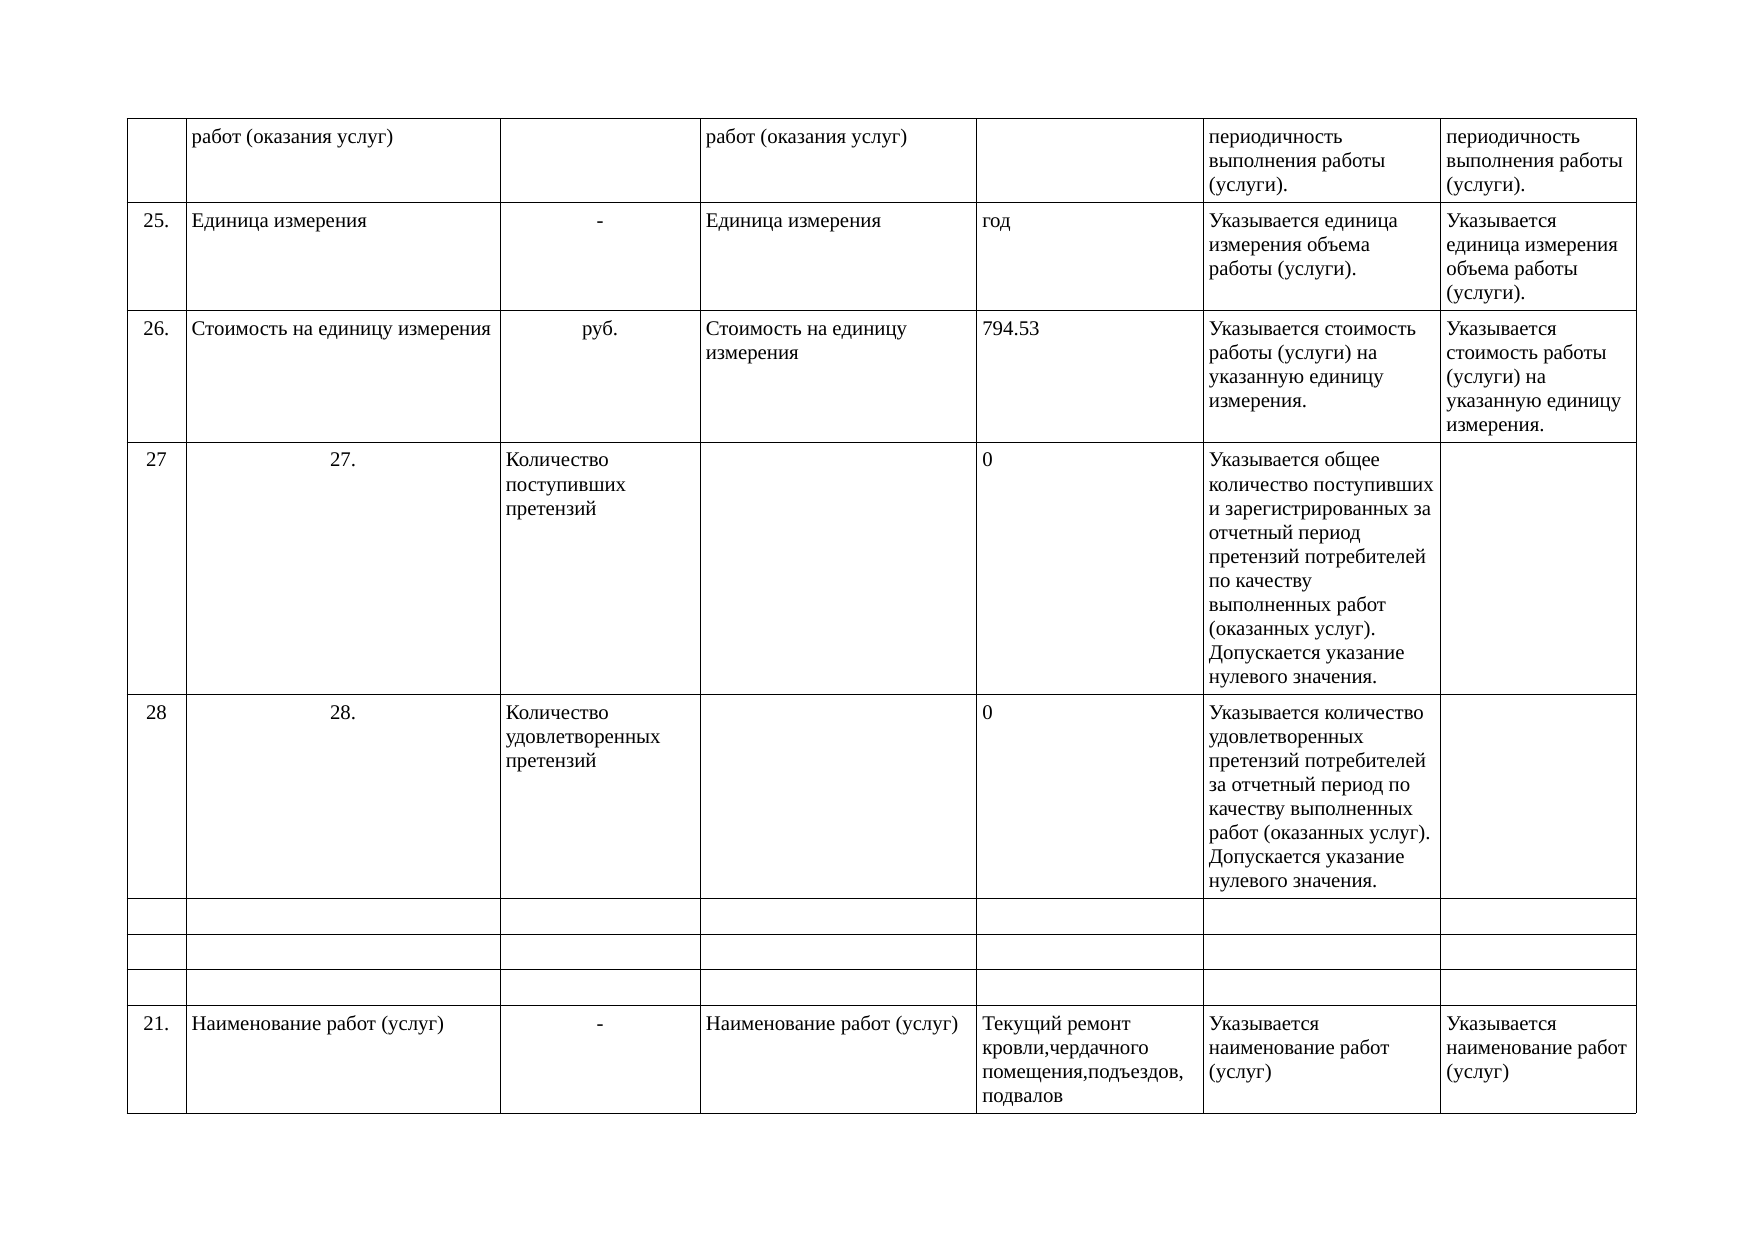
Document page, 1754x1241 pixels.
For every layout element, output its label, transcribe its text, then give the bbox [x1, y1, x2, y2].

table_cell [701, 695, 976, 898]
table_cell [701, 443, 976, 694]
table_cell [1441, 443, 1636, 694]
table_cell 794,53 [977, 311, 1203, 442]
table_cell Текущий ремонт кровли,чердачного помещения,подъездов, подвалов [977, 1006, 1203, 1112]
table_cell [977, 119, 1203, 202]
table_cell Наименование работ (услуг) [701, 1006, 976, 1112]
table_cell Стоимость на единицу измерения [187, 311, 500, 442]
table_cell 27. [187, 443, 500, 694]
table_cell Стоимость на единицу измерения [701, 311, 976, 442]
table_cell [1204, 899, 1440, 933]
table_cell [1441, 899, 1636, 933]
table_cell Указывается единица измерения объема работы (услуги). [1441, 203, 1636, 310]
table_cell - [501, 1006, 700, 1112]
table_cell [128, 970, 186, 1005]
table_cell Указывается стоимость работы (услуги) на указанную единицу измерения. [1441, 311, 1636, 442]
table_cell Количество поступивших претензий [501, 443, 700, 694]
table_cell Указывается наименование работ (услуг) [1441, 1006, 1636, 1112]
table_cell - [501, 203, 700, 310]
table_cell [501, 899, 700, 933]
table_cell - [501, 119, 700, 202]
table_cell Единица измерения [187, 203, 500, 310]
table_cell 28 [128, 695, 186, 898]
table_cell руб. [501, 311, 700, 442]
table_cell периодичность выполнения работы (услуги). [1441, 119, 1636, 202]
table_cell [1441, 970, 1636, 1005]
table_cell [977, 935, 1203, 969]
table_cell [128, 899, 186, 933]
table_cell 0 [977, 695, 1203, 898]
table_cell [701, 935, 976, 969]
table_cell Указывается наименование работ (услуг) [1204, 1006, 1440, 1112]
table_cell 25. [128, 203, 186, 310]
table_cell [1204, 970, 1440, 1005]
table_cell [128, 119, 186, 202]
table_cell [977, 899, 1203, 933]
table_cell [187, 935, 500, 969]
table_cell 21. [128, 1006, 186, 1112]
table_cell работ (оказания услуг) [701, 119, 976, 202]
table_cell 0 [977, 443, 1203, 694]
table_cell периодичность выполнения работы (услуги). [1204, 119, 1440, 202]
table_cell Указывается единица измерения объема работы (услуги). [1204, 203, 1440, 310]
table_cell [128, 935, 186, 969]
table_cell 26. [128, 311, 186, 442]
table_cell Указывается общее количество поступивших и зарегистрированных за отчетный период претензий потребителей по качеству выполненных работ (оказанных услуг). Допускается указание нулевого значения. [1204, 443, 1440, 694]
table_cell работ (оказания услуг) [187, 119, 500, 202]
table_cell Единица измерения [701, 203, 976, 310]
table_cell Наименование работ (услуг) [187, 1006, 500, 1112]
table_cell [1441, 695, 1636, 898]
table_cell Указывается стоимость работы (услуги) на указанную единицу измерения. [1204, 311, 1440, 442]
table_cell [977, 970, 1203, 1005]
table_cell [187, 970, 500, 1005]
table_cell год [977, 203, 1203, 310]
table_cell [1441, 935, 1636, 969]
table_cell Количество удовлетворенных претензий [501, 695, 700, 898]
table_cell [701, 899, 976, 933]
table_cell [501, 970, 700, 1005]
table_cell [187, 899, 500, 933]
table_cell [501, 935, 700, 969]
table_cell [1204, 935, 1440, 969]
table_cell Указывается количество удовлетворенных претензий потребителей за отчетный период по качеству выполненных работ (оказанных услуг). Допускается указание нулевого значения. [1204, 695, 1440, 898]
table_cell 27 [128, 443, 186, 694]
table_cell [701, 970, 976, 1005]
table_cell 28. [187, 695, 500, 898]
